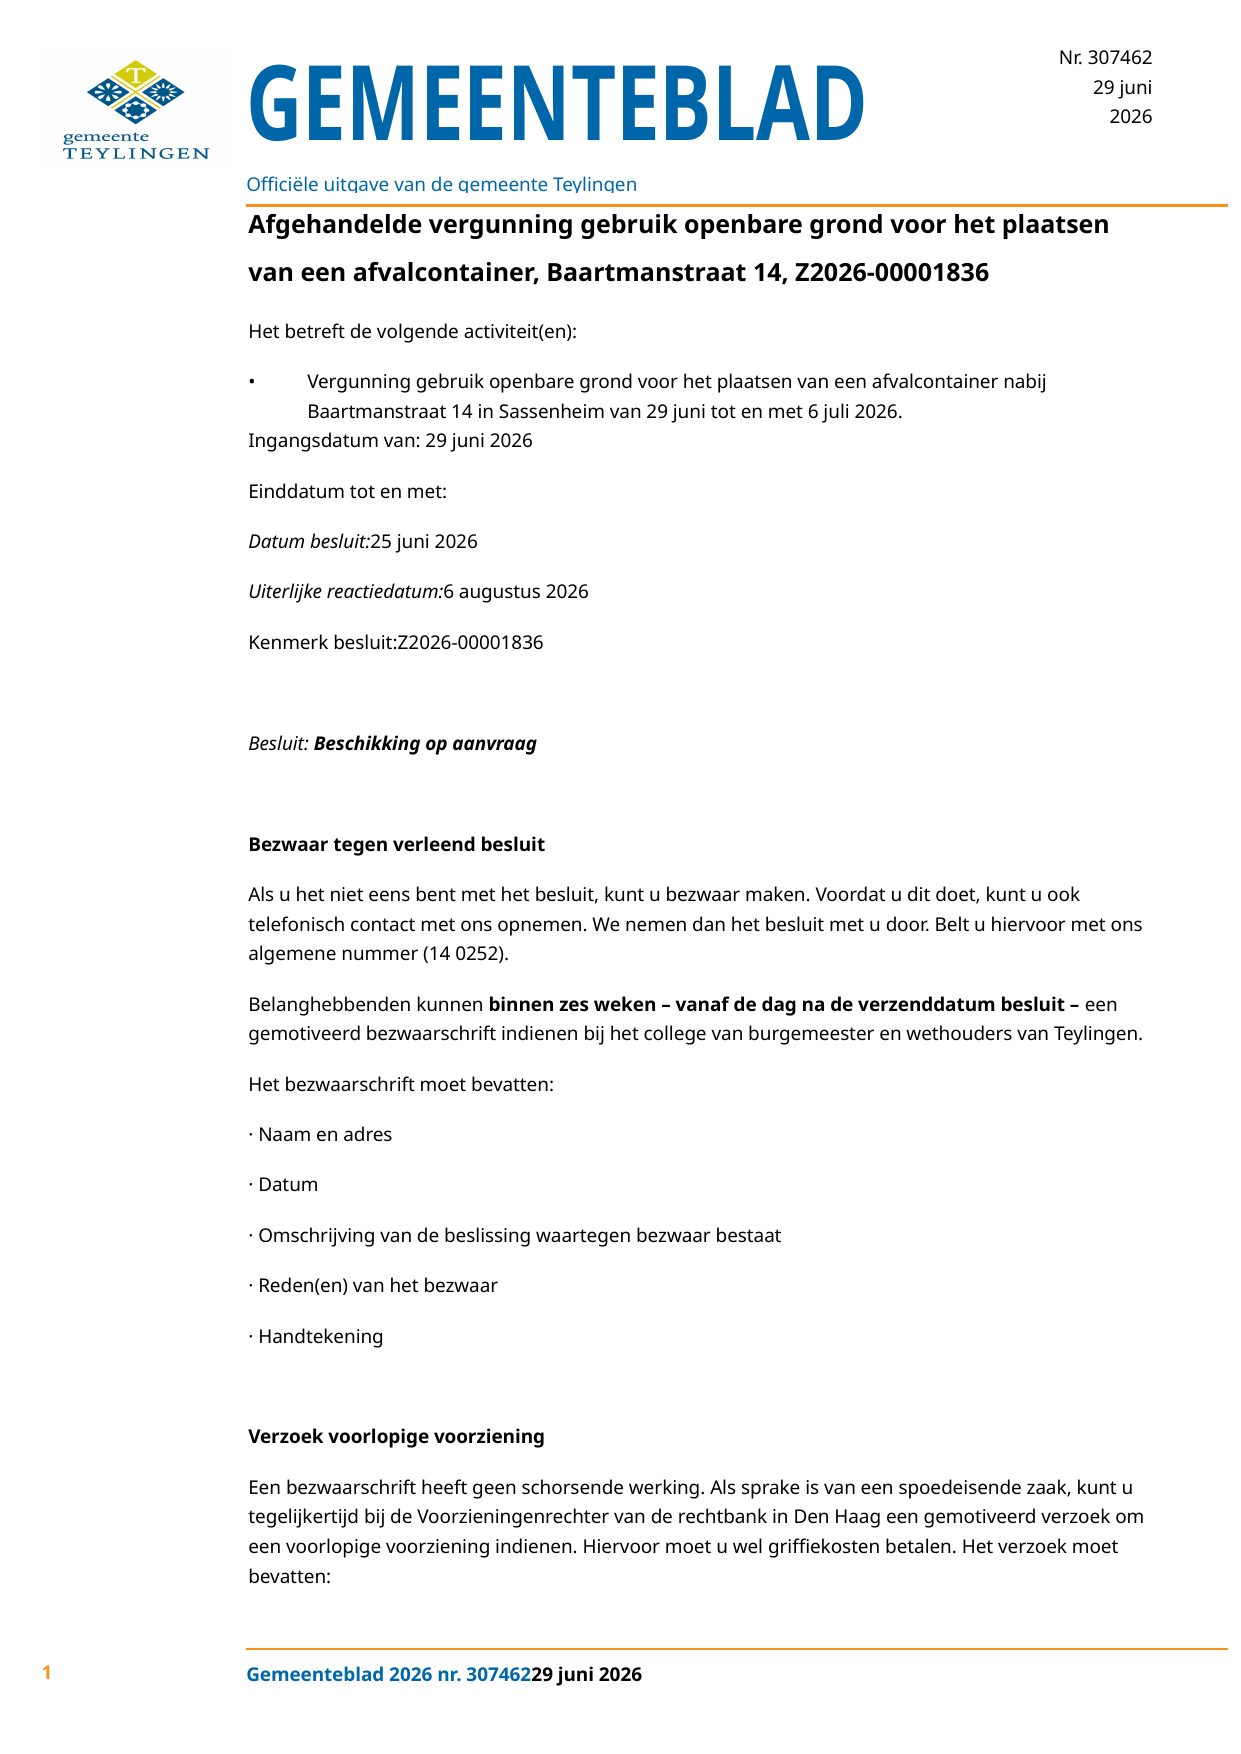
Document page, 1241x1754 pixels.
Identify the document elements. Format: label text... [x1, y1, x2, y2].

text · Omschrijving van de beslissing waartegen bezwaar bestaat [248, 1222, 1152, 1248]
text Het betreft de volgende activiteit(en): [248, 318, 1152, 344]
text Het bezwaarschrift moet bevatten: [248, 1071, 1152, 1097]
picture [41, 47, 231, 172]
text Verzoek voorlopige voorziening [248, 1424, 1152, 1449]
text · Handtekening [248, 1323, 1152, 1349]
text Bezwaar tegen verleend besluit [248, 831, 1152, 857]
text Uiterlijke reactiedatum:6 augustus 2026 [248, 579, 1152, 604]
text Ingangsdatum van: 29 juni 2026 [248, 427, 1152, 453]
text Besluit: Beschikking op aanvraag [248, 730, 1152, 756]
text Afgehandelde vergunning gebruik openbare grond voor het plaatsen van een afvalcontainer, Baartmanstraat 14, Z2026-00001836 [248, 207, 1152, 288]
text Belanghebbenden kunnen binnen zes weken – vanaf de dag na de verzenddatum besluit – een gemotiveerd bezwaarschrift indienen bij het college van burgemeester en wethouders van Teylingen. [248, 991, 1152, 1046]
text Als u het niet eens bent met het besluit, kunt u bezwaar maken. Voordat u dit doet, kunt u ook telefonisch contact met ons opnemen. We nemen dan het besluit met u door. Belt u hiervoor met ons algemene nummer (14 0252). [248, 881, 1152, 966]
text · Datum [248, 1172, 1152, 1197]
list Vergunning gebruik openbare grond voor het plaatsen van een afvalcontainer nabij Baartmanstraat 14 in Sassenheim van 29 juni tot en met 6 juli 2026. [248, 368, 1152, 424]
text · Reden(en) van het bezwaar [248, 1272, 1152, 1298]
text Een bezwaarschrift heeft geen schorsende werking. Als sprake is van een spoedeisende zaak, kunt u tegelijkertijd bij de Voorzieningenrechter van de rechtbank in Den Haag een gemotiveerd verzoek om een voorlopige voorziening indienen. Hiervoor moet u wel griffiekosten betalen. Het verzoek moet bevatten: [248, 1474, 1152, 1589]
text Einddatum tot en met: [248, 478, 1152, 504]
text Kenmerk besluit:Z2026-00001836 [248, 629, 1152, 655]
text · Naam en adres [248, 1121, 1152, 1147]
text Datum besluit:25 juni 2026 [248, 528, 1152, 554]
